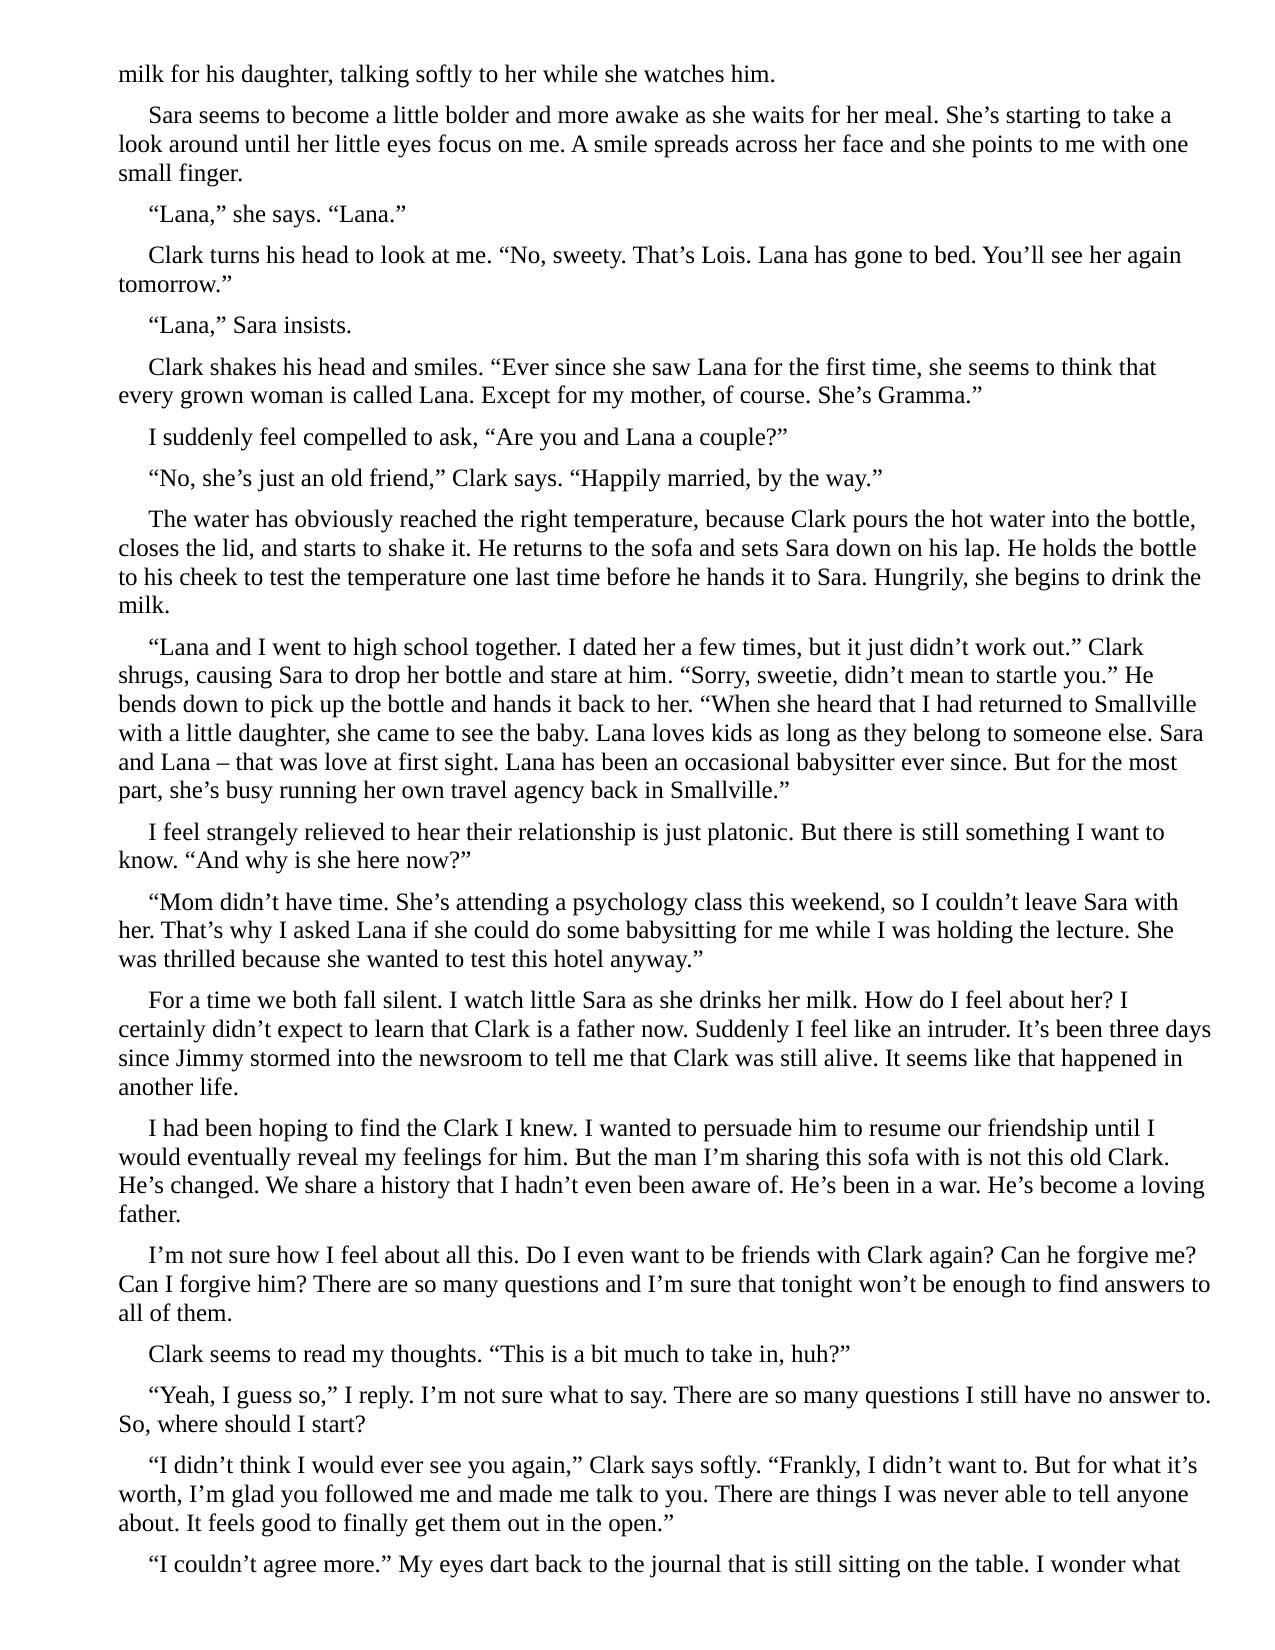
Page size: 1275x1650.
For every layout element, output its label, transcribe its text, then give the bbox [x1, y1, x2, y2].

text I suddenly feel compelled to ask, “Are you and Lana a couple?” [118, 422, 1216, 450]
text The water has obviously reached the right temperature, because Clark pours the hot water into the bottle, closes the lid, and starts to shake it. He returns to the sofa and sets Sara down on his lap. He holds the bottle to his cheek to test the temperature one last time before he hands it to Sara. Hungrily, she begins to drink the milk. [118, 504, 1216, 619]
text milk for his daughter, talking softly to her while she watches him. [118, 59, 1216, 88]
text “Lana and I went to high school together. I dated her a few times, but it just didn’t work out.” Clark shrugs, causing Sara to drop her bottle and stare at him. “Sorry, sweetie, didn’t mean to startle you.” He bends down to pick up the bottle and hands it back to her. “When she heard that I had returned to Smallville with a little daughter, she came to see the baby. Lana loves kids as long as they belong to someone else. Sara and Lana – that was love at first sight. Lana has been an occasional babysitter ever since. But for the most part, she’s busy running her own travel agency back in Smallville.” [118, 632, 1216, 804]
text “Lana,” Sara insists. [118, 310, 1216, 339]
text “Lana,” she says. “Lana.” [118, 199, 1216, 228]
text Clark shakes his head and smiles. “Ever since she saw Lana for the first time, she seems to think that every grown woman is called Lana. Except for my mother, of course. She’s Gramma.” [118, 352, 1216, 409]
text “I couldn’t agree more.” My eyes dart back to the journal that is still sitting on the table. I wonder what [118, 1549, 1216, 1578]
text “Yeah, I guess so,” I reply. I’m not sure what to say. There are so many questions I still have no answer to. So, where should I start? [118, 1380, 1216, 1438]
text For a time we both fall silent. I watch little Sara as she drinks her milk. How do I feel about her? I certainly didn’t expect to learn that Clark is a father now. Suddenly I feel like an intruder. It’s been three days since Jimmy stormed into the newsroom to tell me that Clark was still alive. It seems like that happened in another life. [118, 985, 1216, 1100]
text Sara seems to become a little bolder and more awake as she waits for her meal. She’s starting to take a look around until her little eyes focus on me. A smile spreads across her face and she points to me with one small finger. [118, 100, 1216, 187]
text “I didn’t think I would ever see you again,” Clark says softly. “Frankly, I didn’t want to. But for what it’s worth, I’m glad you followed me and made me talk to you. There are things I was never able to tell anyone about. It feels good to finally get them out in the open.” [118, 1450, 1216, 1537]
text I had been hoping to find the Clark I knew. I wanted to persuade him to resume our friendship until I would eventually reveal my feelings for him. But the man I’m sharing this sofa with is not this old Clark. He’s changed. We share a history that I hadn’t even been aware of. He’s been in a war. He’s become a loving father. [118, 1113, 1216, 1228]
text “No, she’s just an old friend,” Clark says. “Happily married, by the way.” [118, 463, 1216, 492]
text I’m not sure how I feel about all this. Do I even want to be friends with Clark again? Can he forgive me? Can I forgive him? There are so many questions and I’m sure that tonight won’t be enough to find answers to all of them. [118, 1240, 1216, 1327]
text I feel strangely relieved to hear their relationship is just platonic. But there is still something I want to know. “And why is she here now?” [118, 817, 1216, 874]
text “Mom didn’t have time. She’s attending a psychology class this weekend, so I couldn’t leave Sara with her. That’s why I asked Lana if she could do some babysitting for me while I was holding the lecture. She was thrilled because she wanted to test this hotel anyway.” [118, 887, 1216, 973]
text Clark turns his head to look at me. “No, sweety. That’s Lois. Lana has gone to bed. You’ll see her again tomorrow.” [118, 240, 1216, 298]
text Clark seems to read my thoughts. “This is a bit much to take in, huh?” [118, 1339, 1216, 1368]
